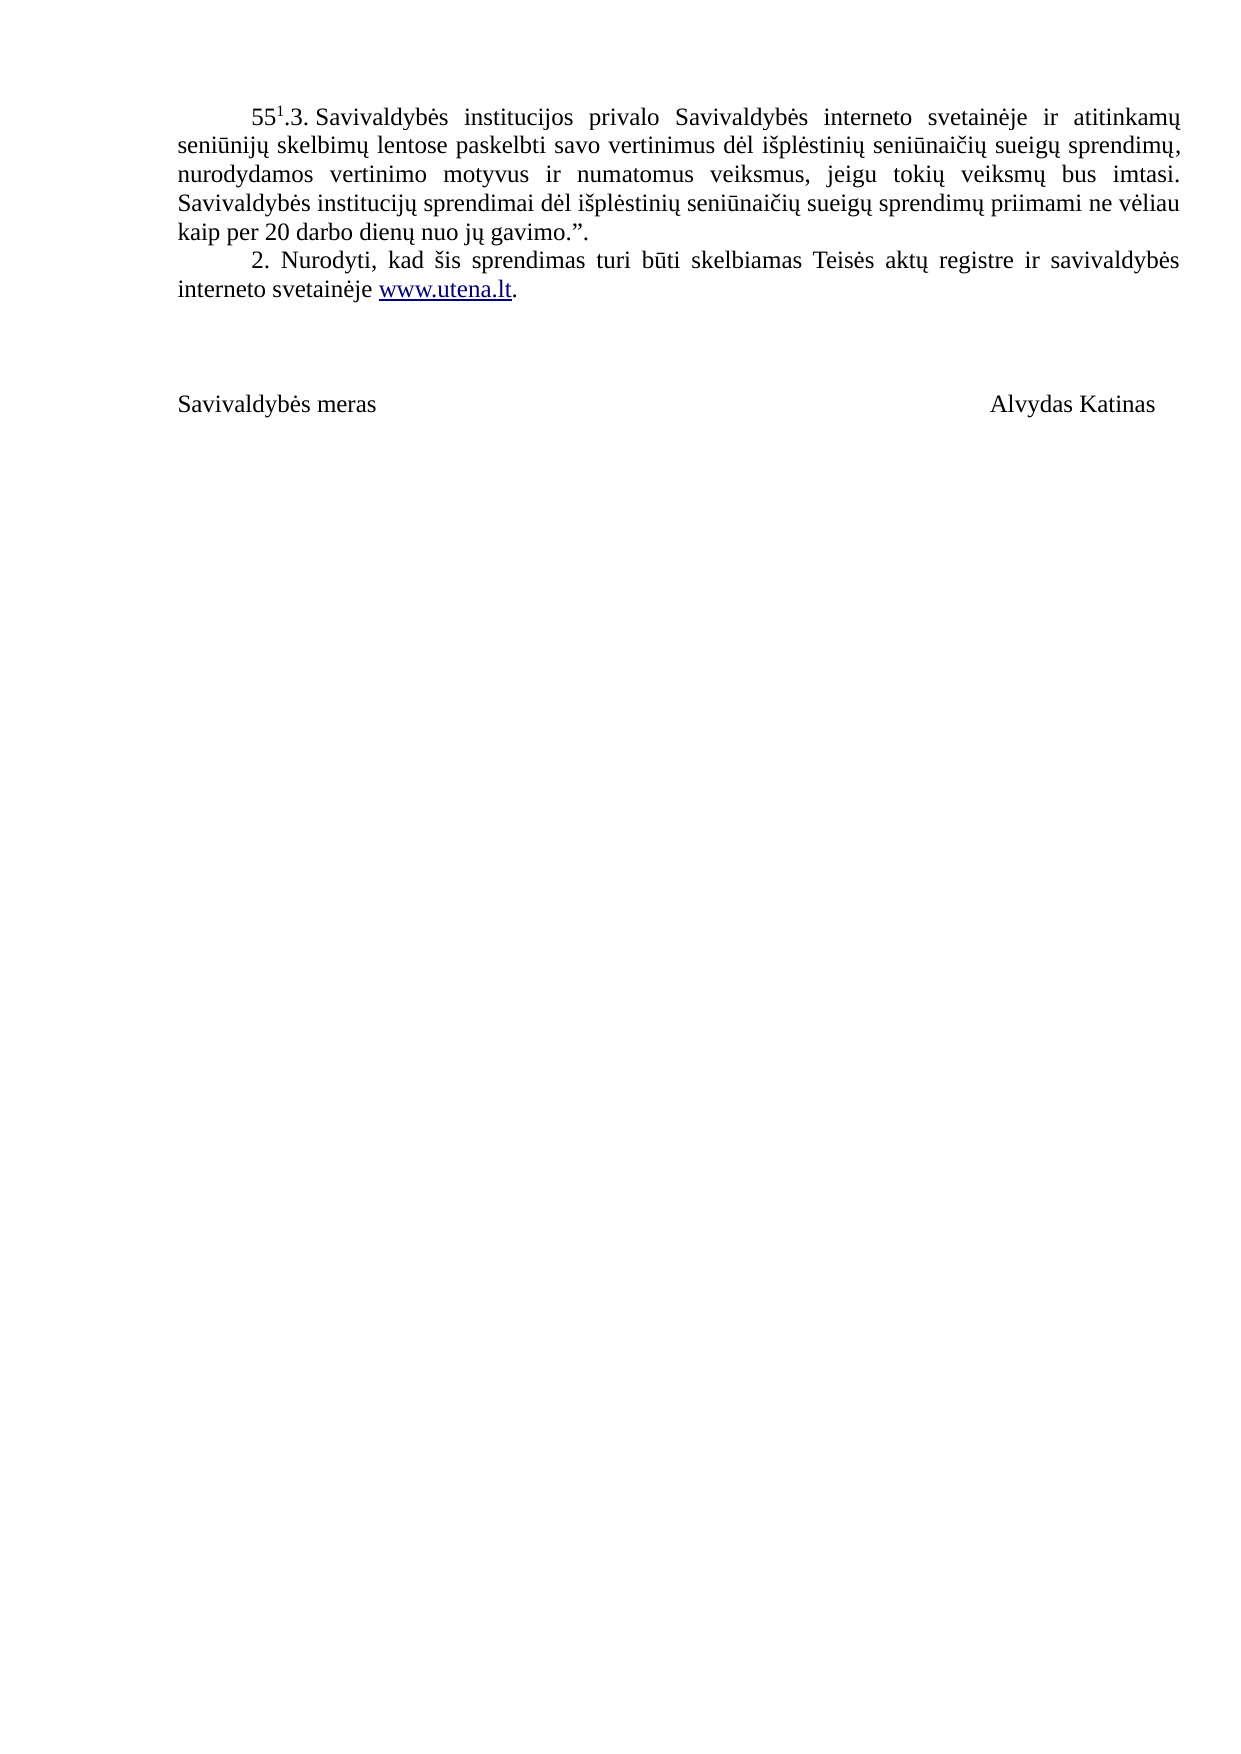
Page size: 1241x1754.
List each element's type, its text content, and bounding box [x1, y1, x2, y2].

text 2. Nurodyti, kad šis sprendimas turi būti skelbiamas Teisės aktų registre ir savivaldybės interneto svetainėje www.utena.lt. [177, 245, 1181, 303]
text 551.3. Savivaldybės institucijos privalo Savivaldybės interneto svetainėje ir atitinkamų seniūnijų skelbimų lentose paskelbti savo vertinimus dėl išplėstinių seniūnaičių sueigų sprendimų, nurodydamos vertinimo motyvus ir numatomus veiksmus, jeigu tokių veiksmų bus imtasi. Savivaldybės institucijų sprendimai dėl išplėstinių seniūnaičių sueigų sprendimų priimami ne vėliau kaip per 20 darbo dienų nuo jų gavimo.”. [177, 102, 1181, 245]
text Savivaldybės meras Alvydas Katinas [177, 389, 1196, 418]
